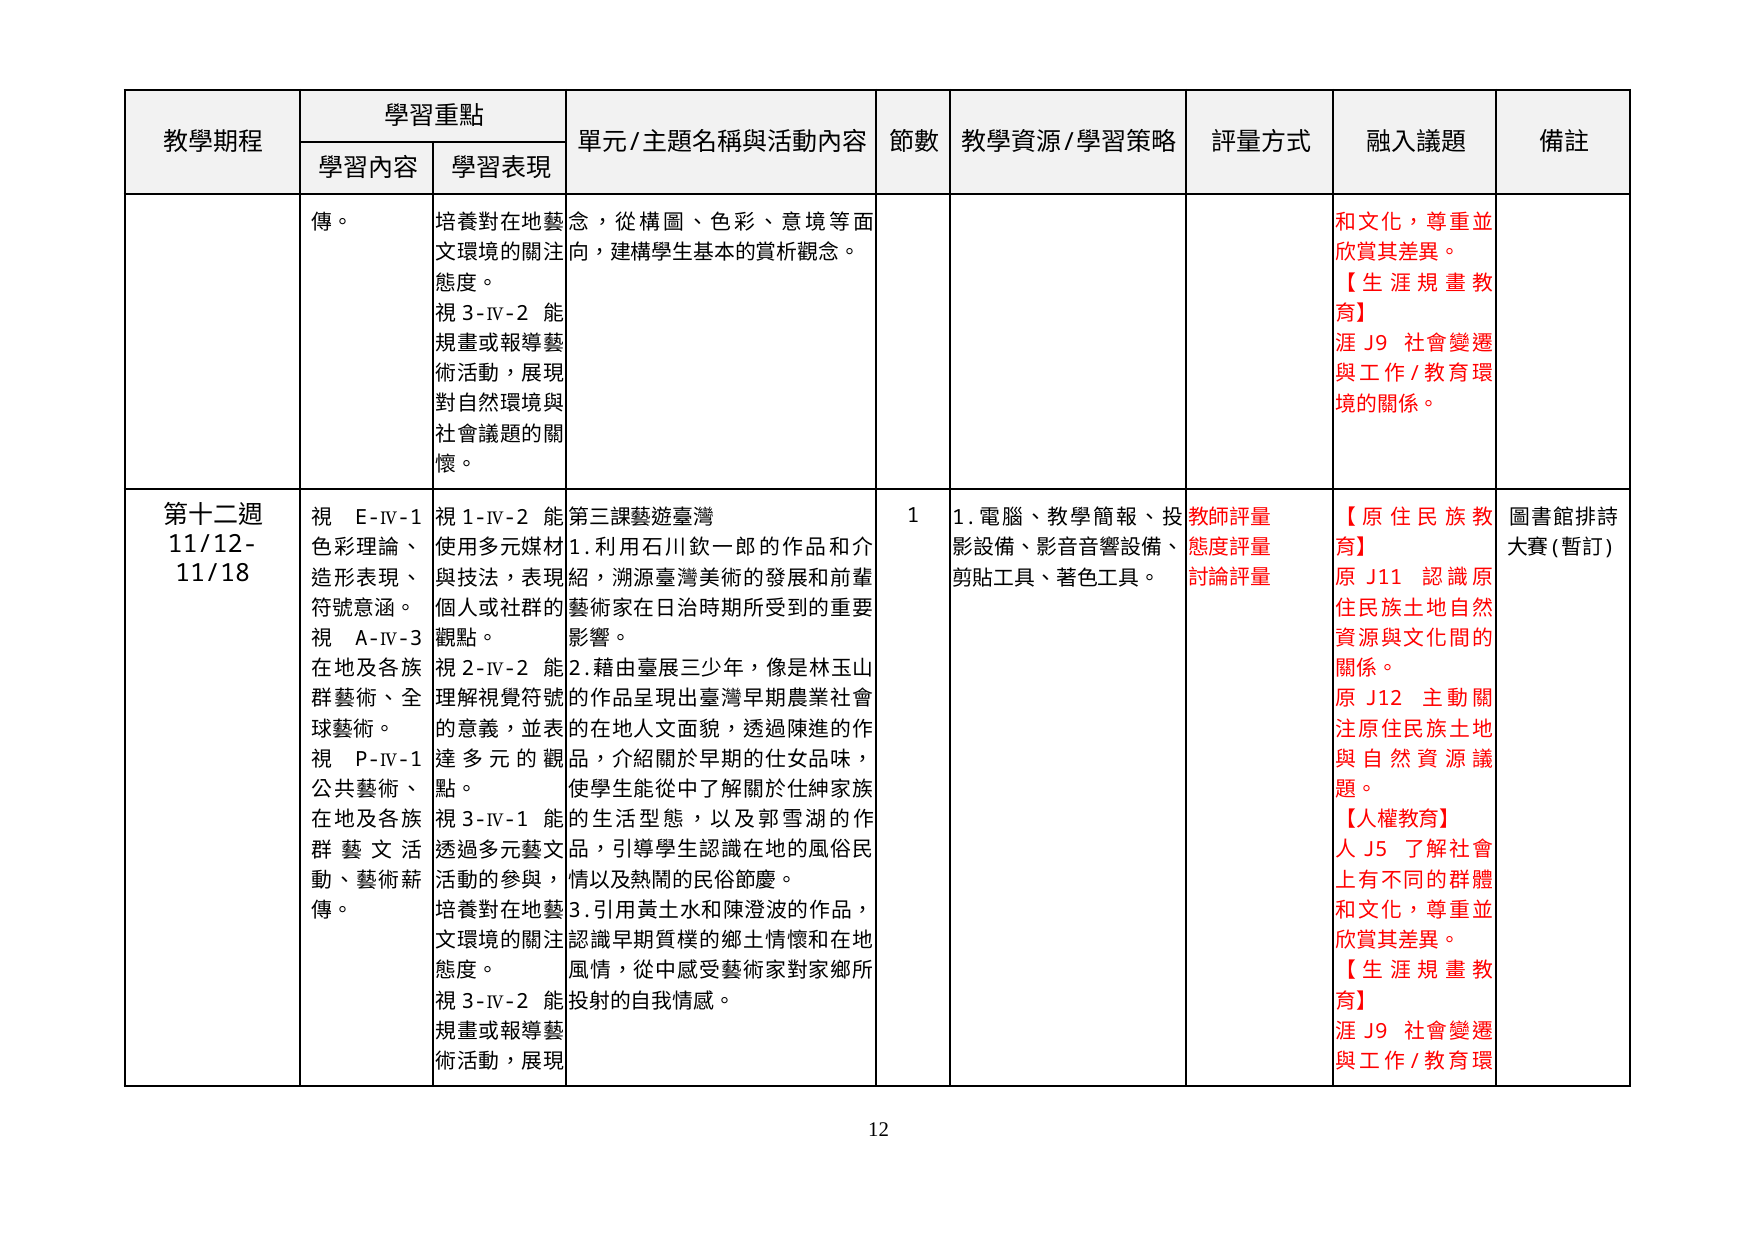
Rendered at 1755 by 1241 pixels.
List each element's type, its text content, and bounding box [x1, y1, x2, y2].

table_cell 視E-Ⅳ-1 色彩理論、造形表現、符號意涵。 視A-Ⅳ-3 在地及各族群藝術、全球藝術。 視P-Ⅳ-1 公共藝術、在地及各族群藝文活動、藝術薪傳。 [301, 490, 432, 1085]
table_cell 學習表現 [434, 143, 565, 193]
table_cell 和文化，尊重並欣賞其差異。 【生涯規畫教育】 涯J9 社會變遷與工作/教育環境的關係。 [1334, 195, 1495, 488]
table_cell 培養對在地藝文環境的關注態度。 視3-Ⅳ-2 能規畫或報導藝術活動，展現對自然環境與社會議題的關懷。 [434, 195, 565, 488]
table_cell 圖書館排詩大賽(暫訂) [1497, 490, 1629, 1085]
table_header 教學資源/學習策略 [951, 91, 1185, 193]
table_cell [951, 195, 1185, 488]
table_header 單元/主題名稱與活動內容 [567, 91, 875, 193]
table_cell [1187, 195, 1332, 488]
table_cell 傳。 [301, 195, 432, 488]
table_cell [126, 195, 299, 488]
table_cell 1.電腦、教學簡報、投影設備、影音音響設備、剪貼工具、著色工具。 [951, 490, 1185, 1085]
table_header 學習重點 [301, 91, 565, 141]
table_cell [1497, 195, 1629, 488]
table_header 備註 [1497, 91, 1629, 193]
table_cell 1 [877, 490, 949, 1085]
table_header 教學期程 [126, 91, 299, 193]
table_cell 教師評量 態度評量 討論評量 [1187, 490, 1332, 1085]
table_cell [877, 195, 949, 488]
table_cell 念，從構圖、色彩、意境等面向，建構學生基本的賞析觀念。 [567, 195, 875, 488]
table_cell 第十二週11/12-11/18 [126, 490, 299, 1085]
table_header 節數 [877, 91, 949, 193]
table_cell 【原住民族教育】 原J11 認識原住民族土地自然資源與文化間的關係。 原J12 主動關注原住民族土地與自然資源議題。 【人權教育】 人J5 了解社會上有不同的群體和文化，尊重並欣賞其差異。 【生涯規畫教育】 涯J9 社會變遷與工作/教育環 [1334, 490, 1495, 1085]
table_cell 第三課藝遊臺灣 1.利用石川欽一郎的作品和介紹，溯源臺灣美術的發展和前輩藝術家在日治時期所受到的重要影響。 2.藉由臺展三少年，像是林玉山的作品呈現出臺灣早期農業社會的在地人文面貌，透過陳進的作品，介紹關於早期的仕女品味，使學生能從中了解關於仕紳家族的生活型態，以及郭雪湖的作品，引導學生認識在地的風俗民情以及熱鬧的民俗節慶。 3.引用黃土水和陳澄波的作品，認識早期質樸的鄉土情懷和在地風情，從中感受藝術家對家鄉所投射的自我情感。 [567, 490, 875, 1085]
table_cell 視1-Ⅳ-2 能使用多元媒材與技法，表現個人或社群的觀點。 視2-Ⅳ-2 能理解視覺符號的意義，並表達多元的觀點。 視3-Ⅳ-1 能透過多元藝文活動的參與，培養對在地藝文環境的關注態度。 視3-Ⅳ-2 能規畫或報導藝術活動，展現 [434, 490, 565, 1085]
table_header 評量方式 [1187, 91, 1332, 193]
table_header 融入議題 [1334, 91, 1495, 193]
table_cell 學習內容 [301, 143, 432, 193]
